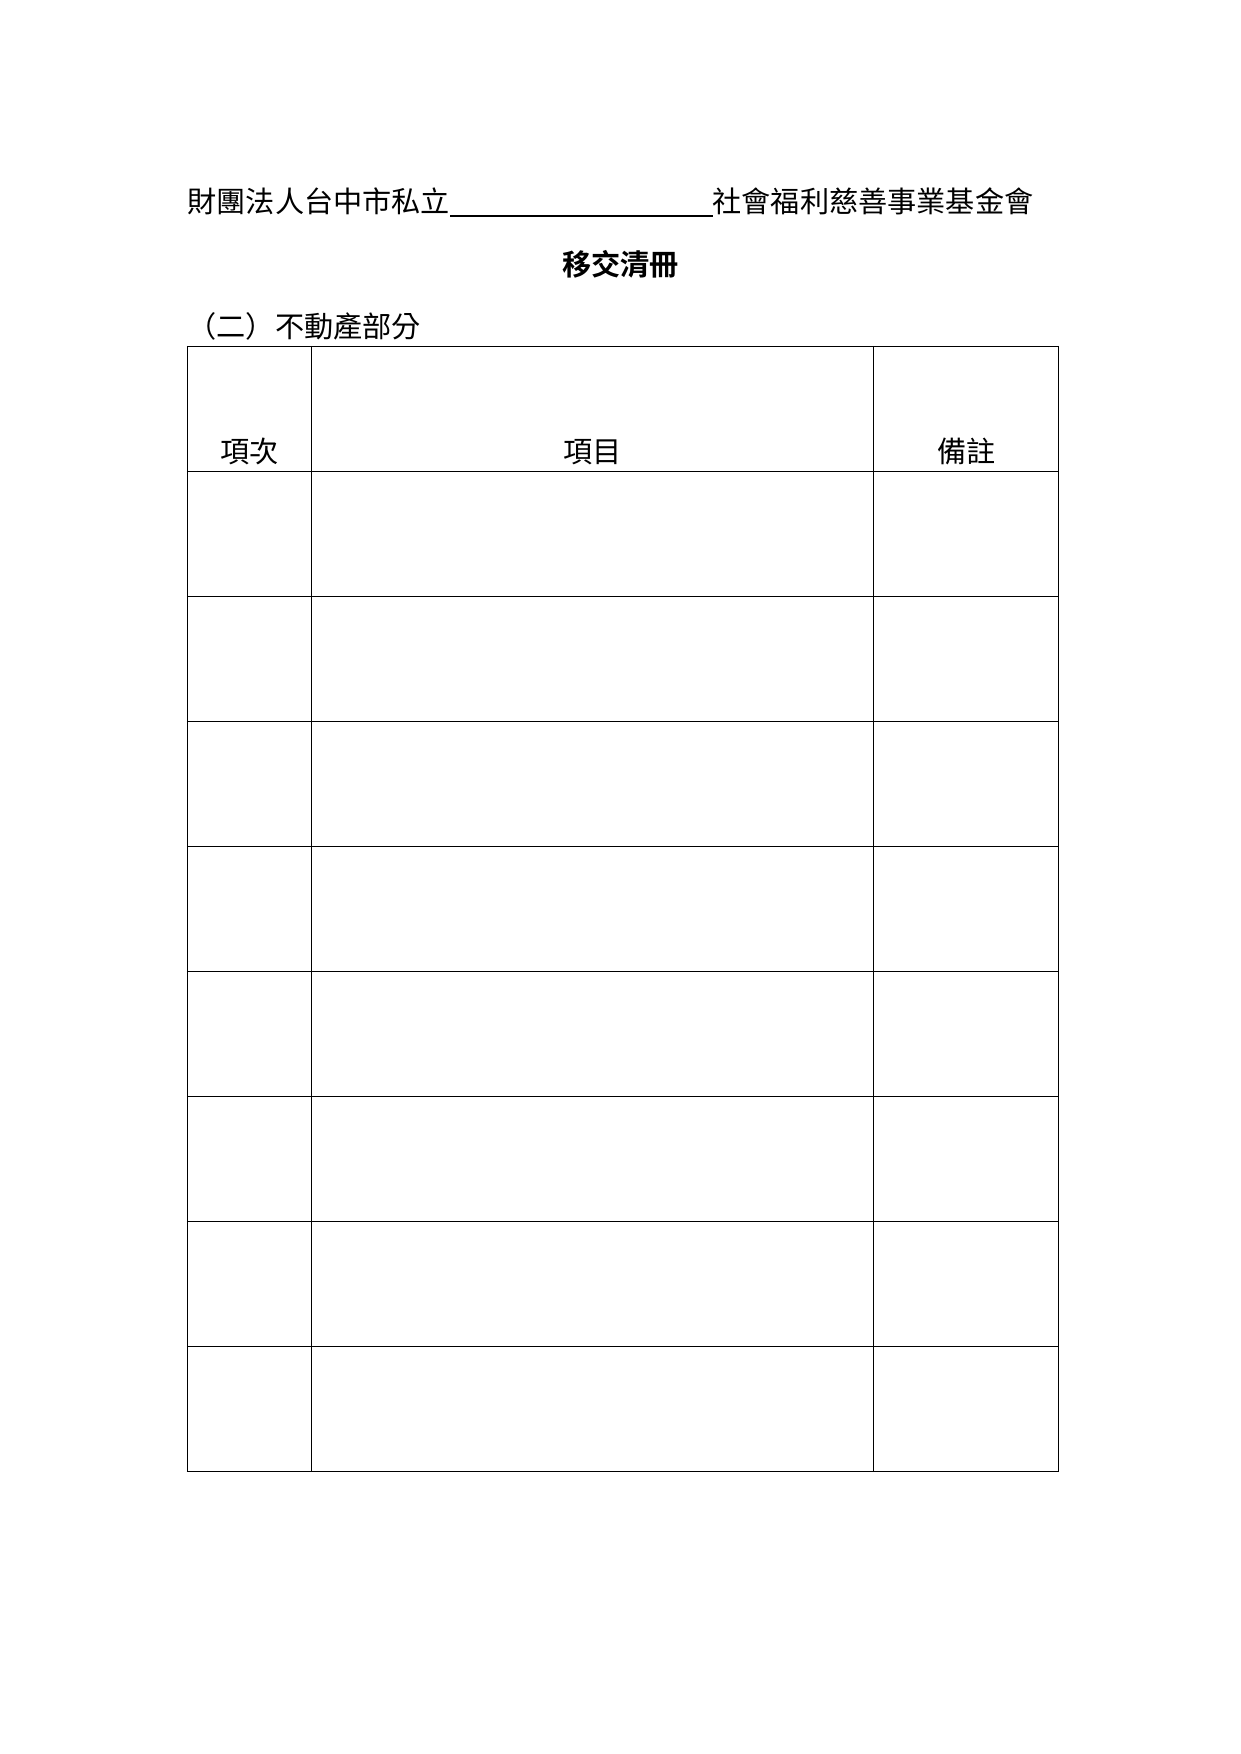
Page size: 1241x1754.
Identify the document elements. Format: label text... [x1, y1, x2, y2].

table_cell [312, 1347, 873, 1471]
table_cell [188, 472, 311, 596]
table_cell [312, 1222, 873, 1346]
table_header 項次 [188, 347, 311, 471]
table_cell [188, 1222, 311, 1346]
table_header 項目 [312, 347, 873, 471]
table_cell [188, 1097, 311, 1221]
table_cell [312, 597, 873, 721]
table_cell [188, 722, 311, 846]
text 財團法人台中市私立 社會福利慈善事業基金會 [187, 158, 1053, 221]
table_cell [312, 722, 873, 846]
table_cell [874, 472, 1058, 596]
table_cell [312, 472, 873, 596]
table_cell [188, 597, 311, 721]
text 移交清冊 [187, 221, 1053, 283]
table_cell [874, 722, 1058, 846]
table_cell [874, 1222, 1058, 1346]
table_cell [874, 1097, 1058, 1221]
table_cell [188, 847, 311, 971]
table_header 備註 [874, 347, 1058, 471]
table_cell [874, 972, 1058, 1096]
table_cell [874, 847, 1058, 971]
table_cell [312, 972, 873, 1096]
table_cell [874, 1347, 1058, 1471]
table_cell [874, 597, 1058, 721]
table_cell [312, 847, 873, 971]
table_cell [312, 1097, 873, 1221]
text （二）不動產部分 [187, 283, 1053, 346]
table_cell [188, 972, 311, 1096]
table_cell [188, 1347, 311, 1471]
